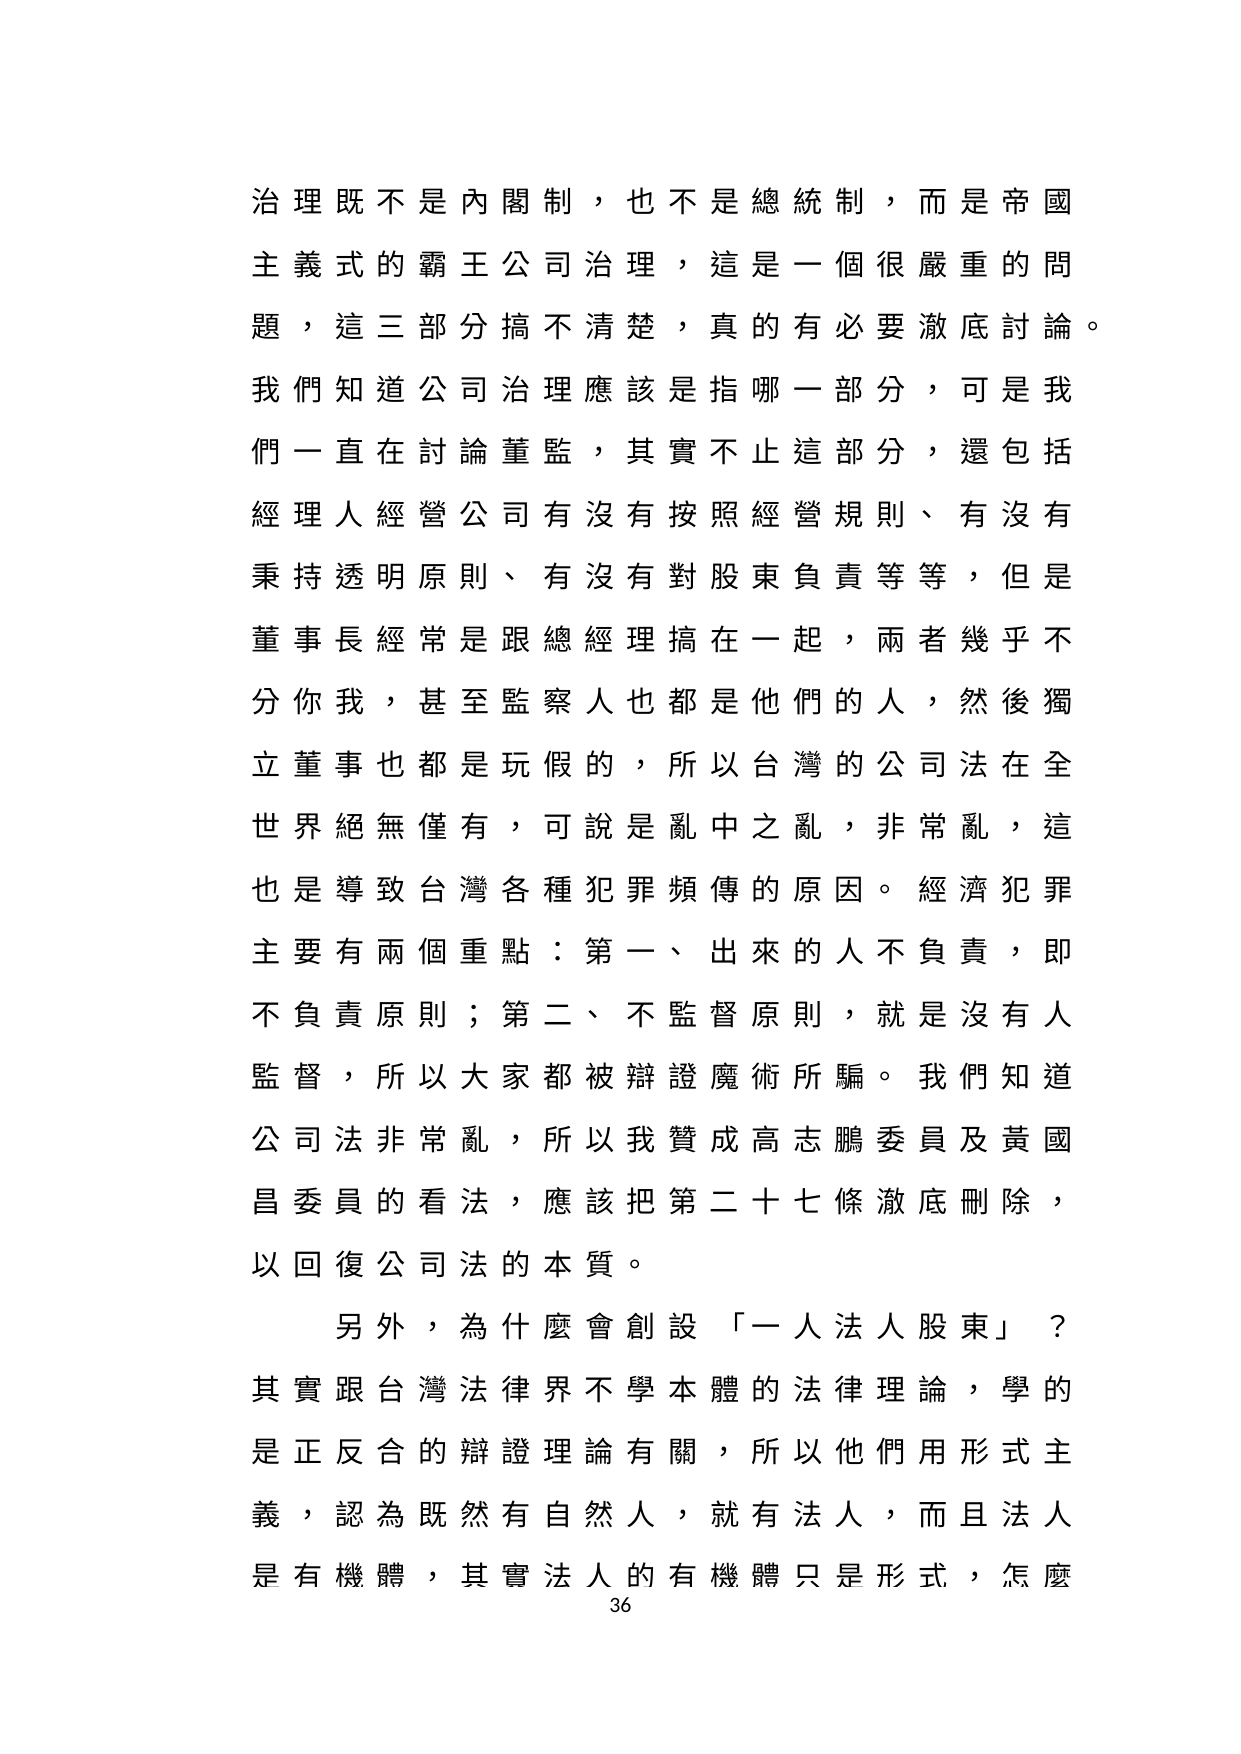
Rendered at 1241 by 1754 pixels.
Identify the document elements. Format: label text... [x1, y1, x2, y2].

text 我們知道公司治理應該是指哪一部分，可是我們一直在討論董監，其實不止這部分，還包括經理人經營公司有沒有按照經營規則、有沒有秉持透明原則、有沒有對股東負責等等，但是董事長經常是跟總經理搞在一起，兩者幾乎不分你我，甚至監察人也都是他們的人，然後獨立董事也都是玩假的，所以台灣的公司法在全世界絕無僅有，可說是亂中之亂，非常亂，這也是導致台灣各種犯罪頻傳的原因。經濟犯罪主要有兩個重點：第一、出來的人不負責，即不負責原則；第二、不監督原則，就是沒有人監督，所以大家都被辯證魔術所騙。我們知道公司法非常亂，所以我贊成高志鵬委員及黃國昌委員的看法，應該把第二十七條澈底刪除，以回復公司法的本質。 [236, 346, 1078, 1283]
text 整體而言，台灣有公司法，卻沒有股份法，所以台灣的公司法是架構在不穩定的基礎上，因為舉凡股東權益、股東表決權等等都付之闕如，故而後面才會有在野跟在朝之分，然後必須到外面去收購委託書，亂七八糟的，這就是因為沒有股份法，所以股東表決權也沒有規範，我想這是要好好討論的。事實上，台灣的公司治理既不是內閣制，也不是總統制，而是帝國主義式的霸王公司治理，這是一個很嚴重的問題，這三部分搞不清楚，真的有必要澈底討論。 [236, 158, 1078, 346]
text 另外，為什麼會創設「一人法人股東」？其實跟台灣法律界不學本體的法律理論，學的是正反合的辯證理論有關，所以他們用形式主義，認為既然有自然人，就有法人，而且法人是有機體，其實法人的有機體只是形式，怎麼可以說有機體的法人背後有負責人，然後法人還可以指派自然人，而且自然人可以隨時抽換？結果大家不知道誰要負責，當然就沒有辦法討論誰要負責。 [236, 1283, 1078, 1587]
